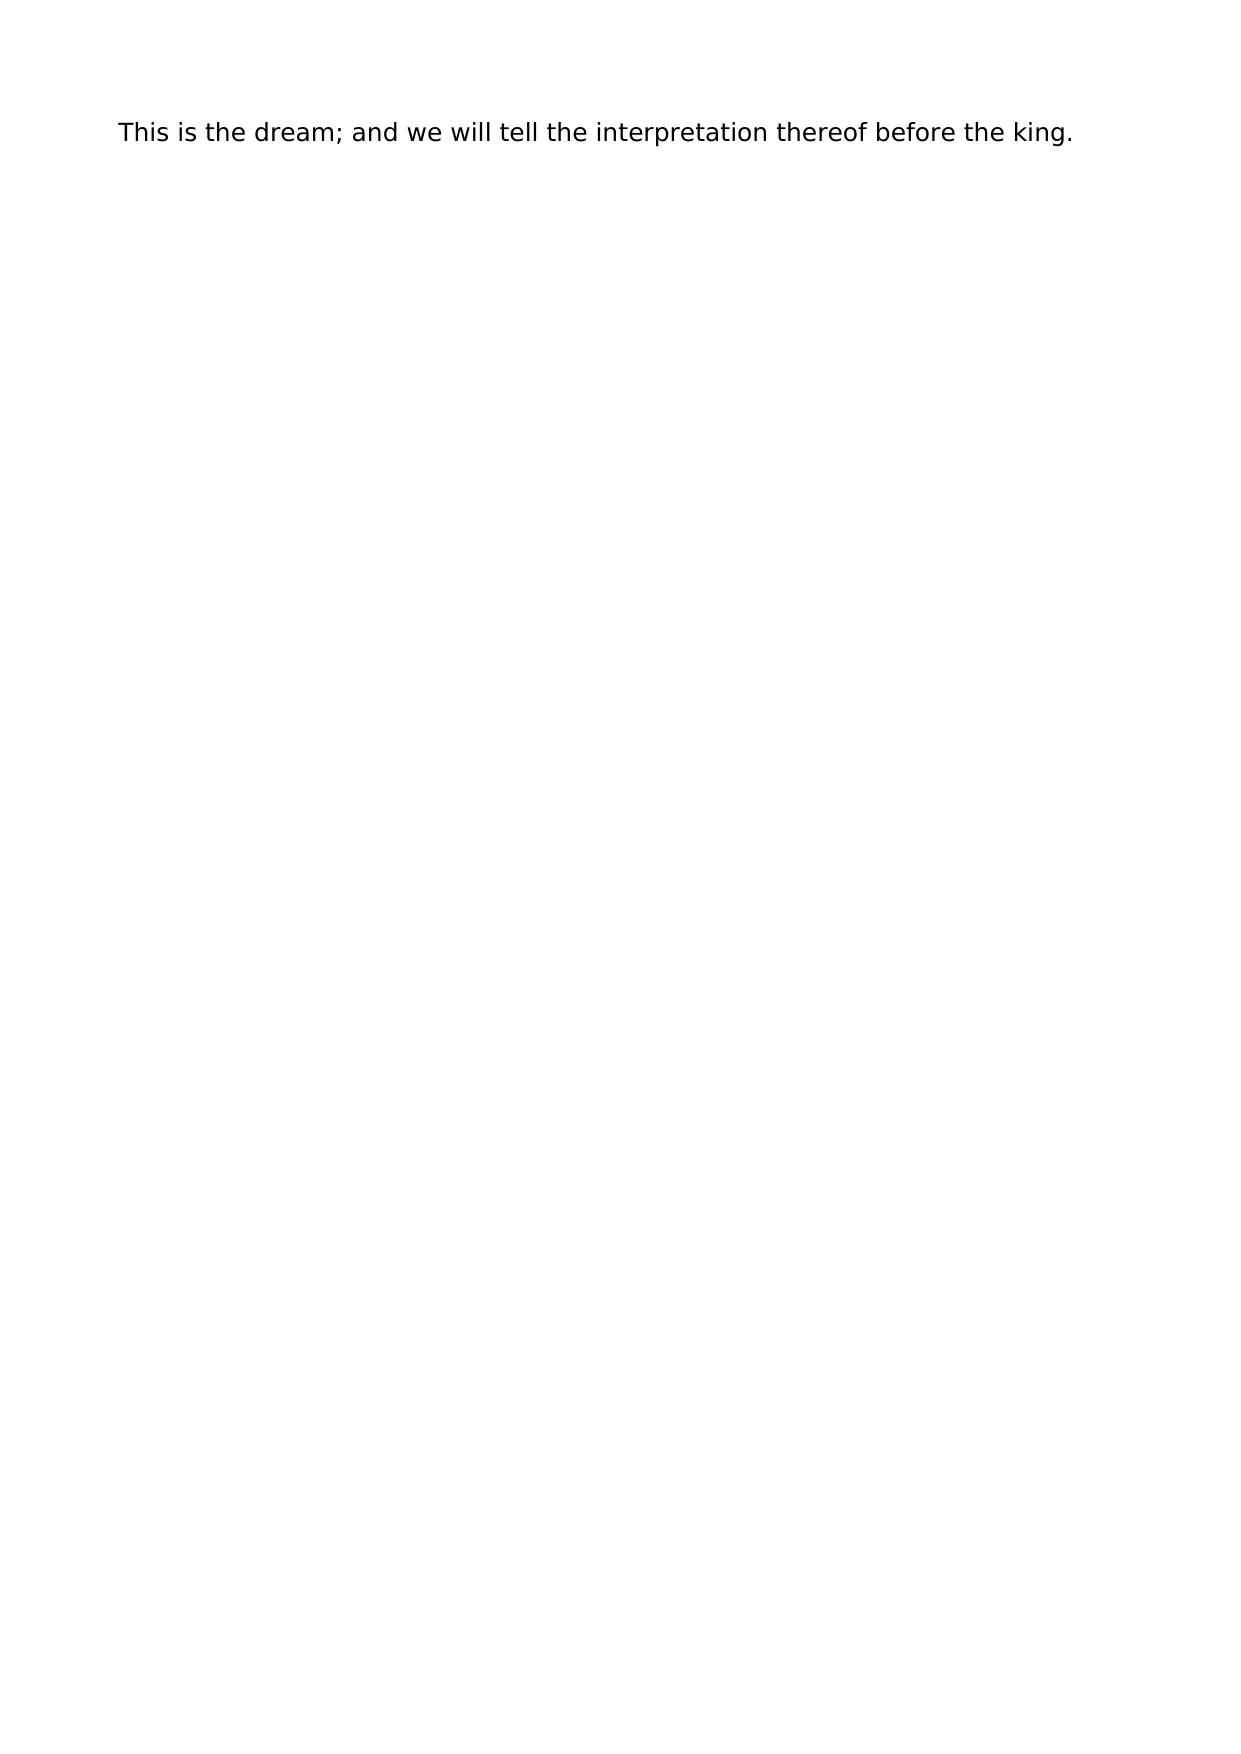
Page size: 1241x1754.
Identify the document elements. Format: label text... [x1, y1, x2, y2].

text This is the dream; and we will tell the interpretation thereof before the king. [118, 118, 1122, 147]
